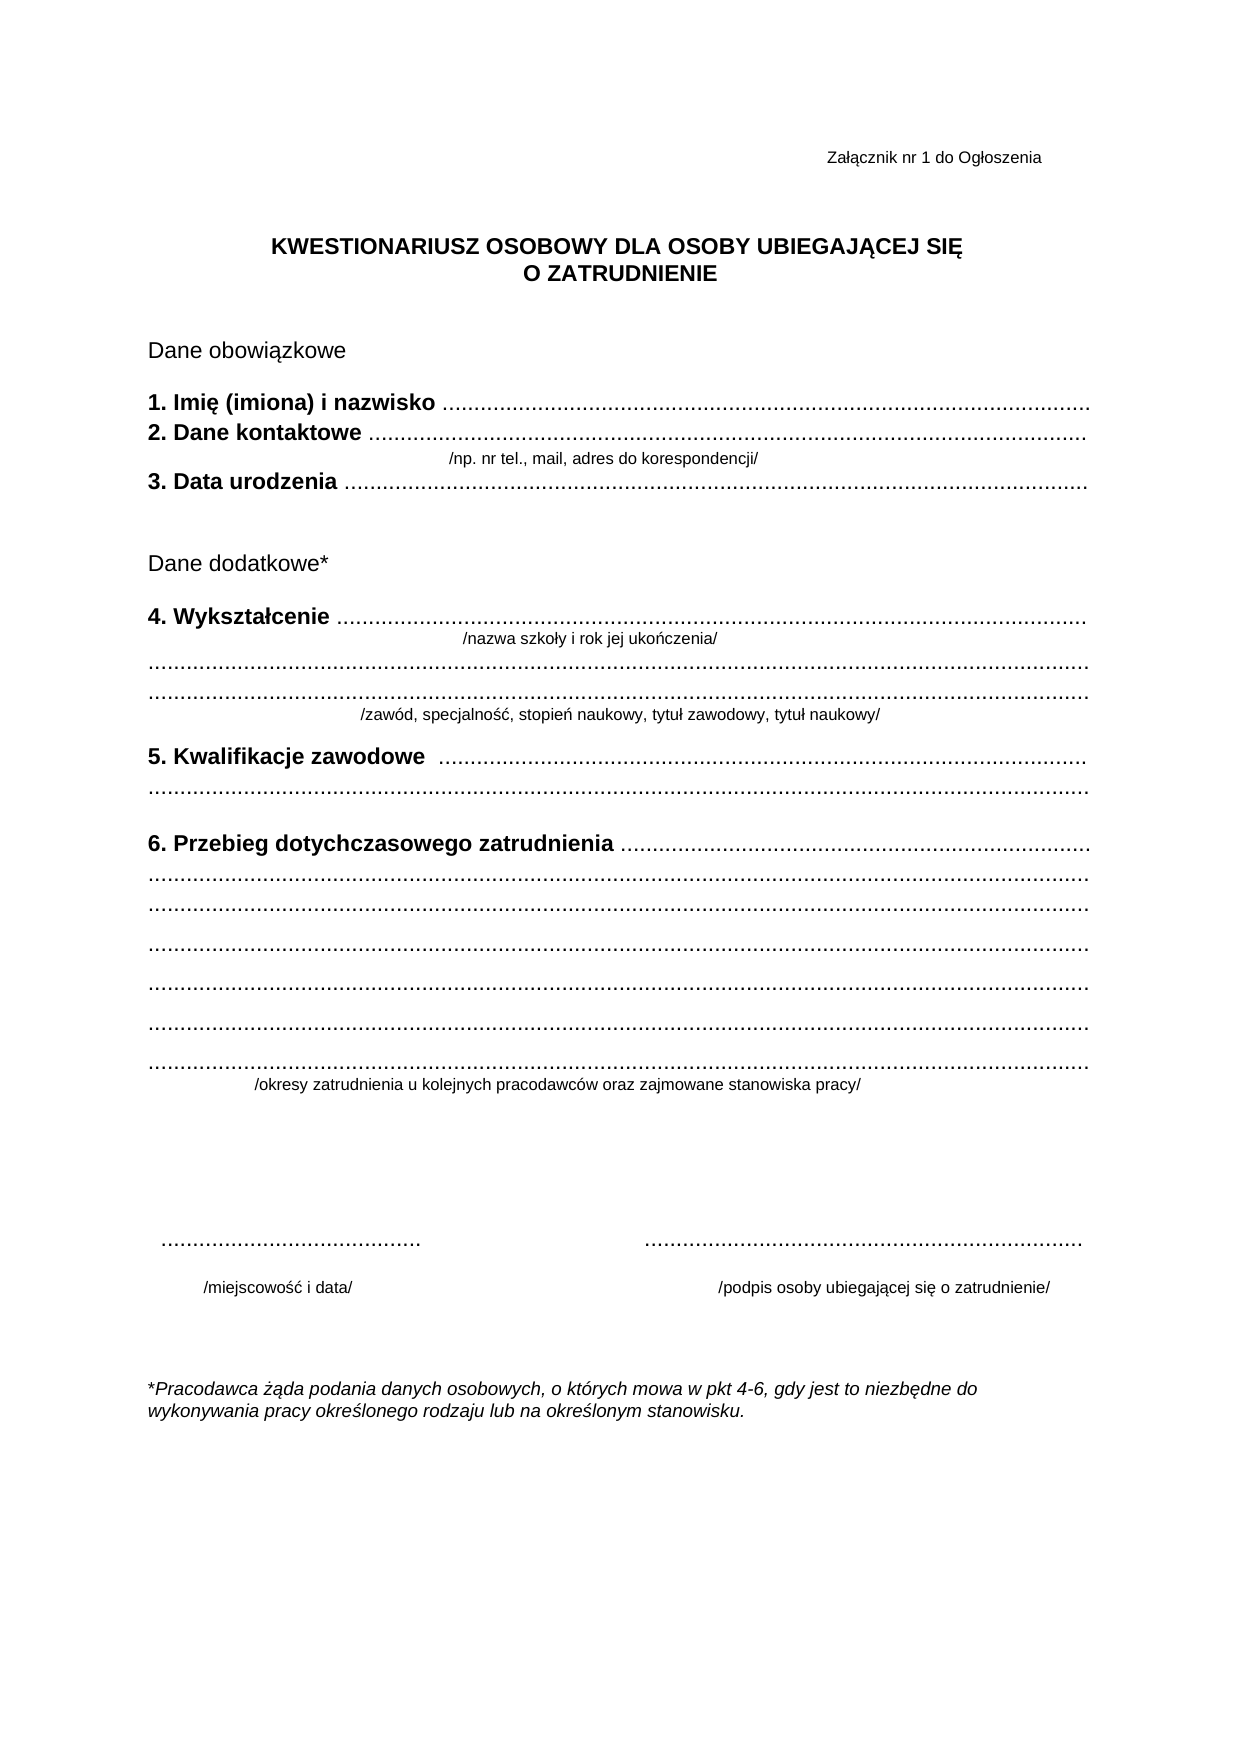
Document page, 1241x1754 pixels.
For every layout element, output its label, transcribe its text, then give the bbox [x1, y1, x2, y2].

text *Pracodawca żąda podania danych osobowych, o których mowa w pkt 4-6, gdy jest to niezbędne do wykonywania pracy określonego rodzaju lub na określonym stanowisku. [148, 1378, 1093, 1421]
text Dane dodatkowe* [148, 550, 1093, 576]
text .................................................................................................................................................... [148, 860, 1093, 886]
text /nazwa szkoły i rok jej ukończenia/ [148, 629, 1093, 648]
text .................................................................................................................................................... [148, 648, 1093, 674]
text KWESTIONARIUSZ OSOBOWY DLA OSOBY UBIEGAJĄCEJ SIĘ O ZATRUDNIENIE [148, 233, 1093, 286]
text 1. Imię (imiona) i nazwisko ...................................................................................................... [148, 389, 1093, 415]
text /np. nr tel., mail, adres do korespondencji/ [148, 449, 1093, 468]
text 4. Wykształcenie ...................................................................................................................... [148, 603, 1093, 629]
text ......................................... ..................................................................... /miejscowość i data/ /podpis osoby ubiegającej się o zatrudnienie/ [148, 1199, 1093, 1352]
text 5. Kwalifikacje zawodowe ...................................................................................................... [148, 743, 1093, 769]
text .................................................................................................................................................... [148, 930, 1093, 956]
text .................................................................................................................................................... [148, 773, 1093, 799]
text .................................................................................................................................................... [148, 1009, 1093, 1035]
text .................................................................................................................................................... [148, 1048, 1093, 1074]
text Dane obowiązkowe [148, 337, 1093, 364]
text Załącznik nr 1 do Ogłoszenia [827, 148, 1093, 199]
text .................................................................................................................................................... [148, 678, 1093, 705]
text /okresy zatrudnienia u kolejnych pracodawców oraz zajmowane stanowiska pracy/ [148, 1074, 1093, 1094]
text .................................................................................................................................................... [148, 969, 1093, 996]
text /zawód, specjalność, stopień naukowy, tytuł zawodowy, tytuł naukowy/ [148, 705, 1093, 724]
text 6. Przebieg dotychczasowego zatrudnienia .......................................................................... [148, 830, 1093, 856]
text 3. Data urodzenia ..................................................................................................................... [148, 468, 1093, 495]
text 2. Dane kontaktowe ................................................................................................................. [148, 419, 1093, 445]
text .................................................................................................................................................... [148, 890, 1093, 917]
